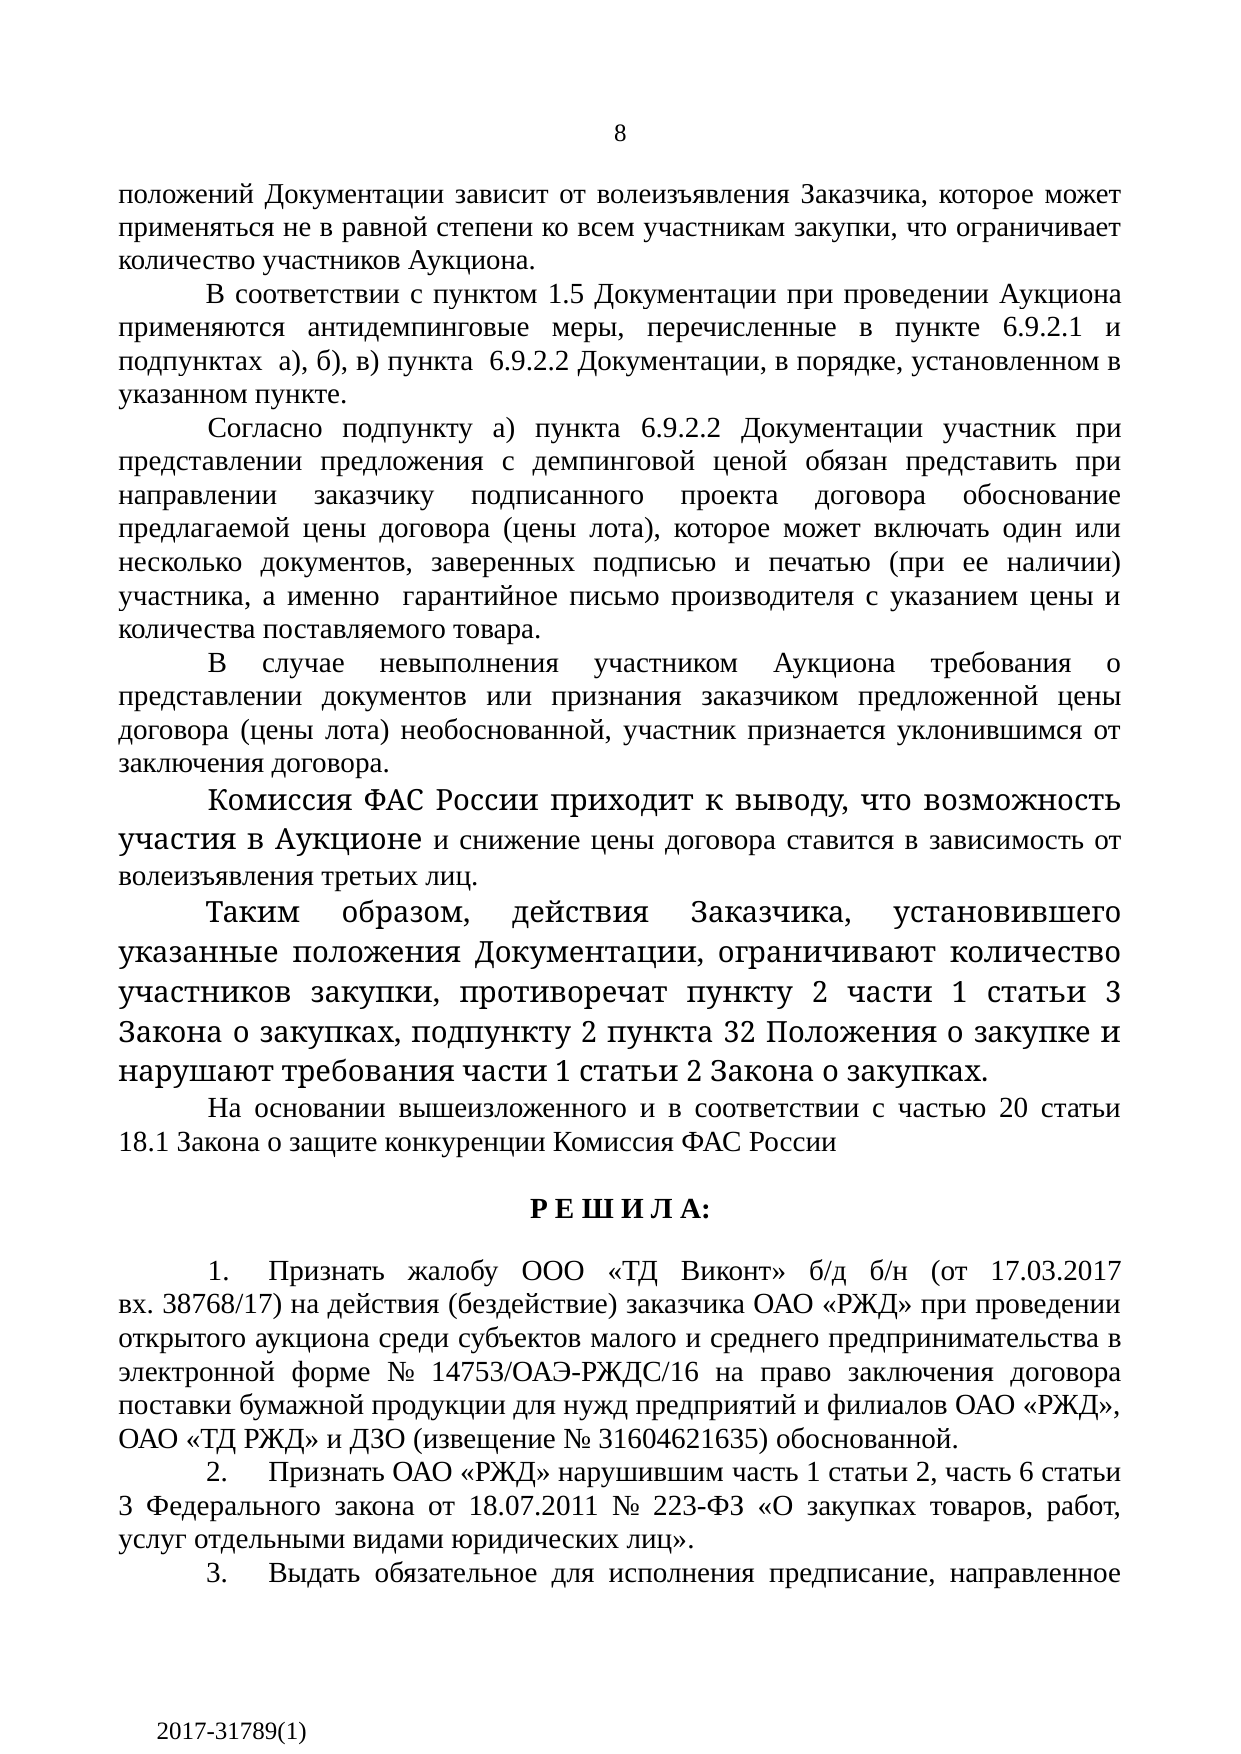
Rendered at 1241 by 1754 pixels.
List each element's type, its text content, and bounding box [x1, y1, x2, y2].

text В соответствии с пунктом 1.5 Документации при проведении Аукциона применяются антидемпинговые меры, перечисленные в пункте 6.9.2.1 и подпунктах а), б), в) пункта 6.9.2.2 Документации, в порядке, установленном в указанном пункте. [118, 276, 1122, 410]
text положений Документации зависит от волеизъявления Заказчика, которое может применяться не в равной степени ко всем участникам закупки, что ограничивает количество участников Аукциона. [118, 176, 1122, 276]
list Признать жалобу ООО «ТД Виконт» б/д б/н (от 17.03.2017 вх. 38768/17) на действия (бездействие) заказчика ОАО «РЖД» при проведении открытого аукциона среди субъектов малого и среднего предпринимательства в электронной форме № 14753/ОАЭ-РЖДС/16 на право заключения договора поставки бумажной продукции для нужд предприятий и филиалов ОАО «РЖД», ОАО «ТД РЖД» и ДЗО (извещение № 31604621635) обоснованной. [118, 1253, 1122, 1454]
list Признать ОАО «РЖД» нарушившим часть 1 статьи 2, часть 6 статьи 3 Федерального закона от 18.07.2011 № 223-ФЗ «О закупках товаров, работ, услуг отдельными видами юридических лиц». [118, 1454, 1122, 1555]
text В случае невыполнения участником Аукциона требования о представлении документов или признания заказчиком предложенной цены договора (цены лота) необоснованной, участник признается уклонившимся от заключения договора. [118, 645, 1122, 779]
list Выдать обязательное для исполнения предписание, направленное [118, 1555, 1122, 1588]
text На основании вышеизложенного и в соответствии с частью 20 статьи 18.1 Закона о защите конкуренции Комиссия ФАС России [118, 1090, 1122, 1157]
text Согласно подпункту а) пункта 6.9.2.2 Документации участник при представлении предложения с демпинговой ценой обязан представить при направлении заказчику подписанного проекта договора обоснование предлагаемой цены договора (цены лота), которое может включать один или несколько документов, заверенных подписью и печатью (при ее наличии) участника, а именно гарантийное письмо производителя с указанием цены и количества поставляемого товара. [118, 410, 1122, 645]
text Таким образом, действия Заказчика, установившего указанные положения Документации, ограничивают количество участников закупки, противоречат пункту 2 части 1 статьи 3 Закона о закупках, подпункту 2 пункта 32 Положения о закупке и нарушают требования части 1 статьи 2 Закона о закупках. [118, 892, 1122, 1090]
text Р Е Ш И Л А: [118, 1191, 1122, 1224]
text Комиссия ФАС России приходит к выводу, что возможность участия в Аукционе и снижение цены договора ставится в зависимость от волеизъявления третьих лиц. [118, 779, 1122, 892]
